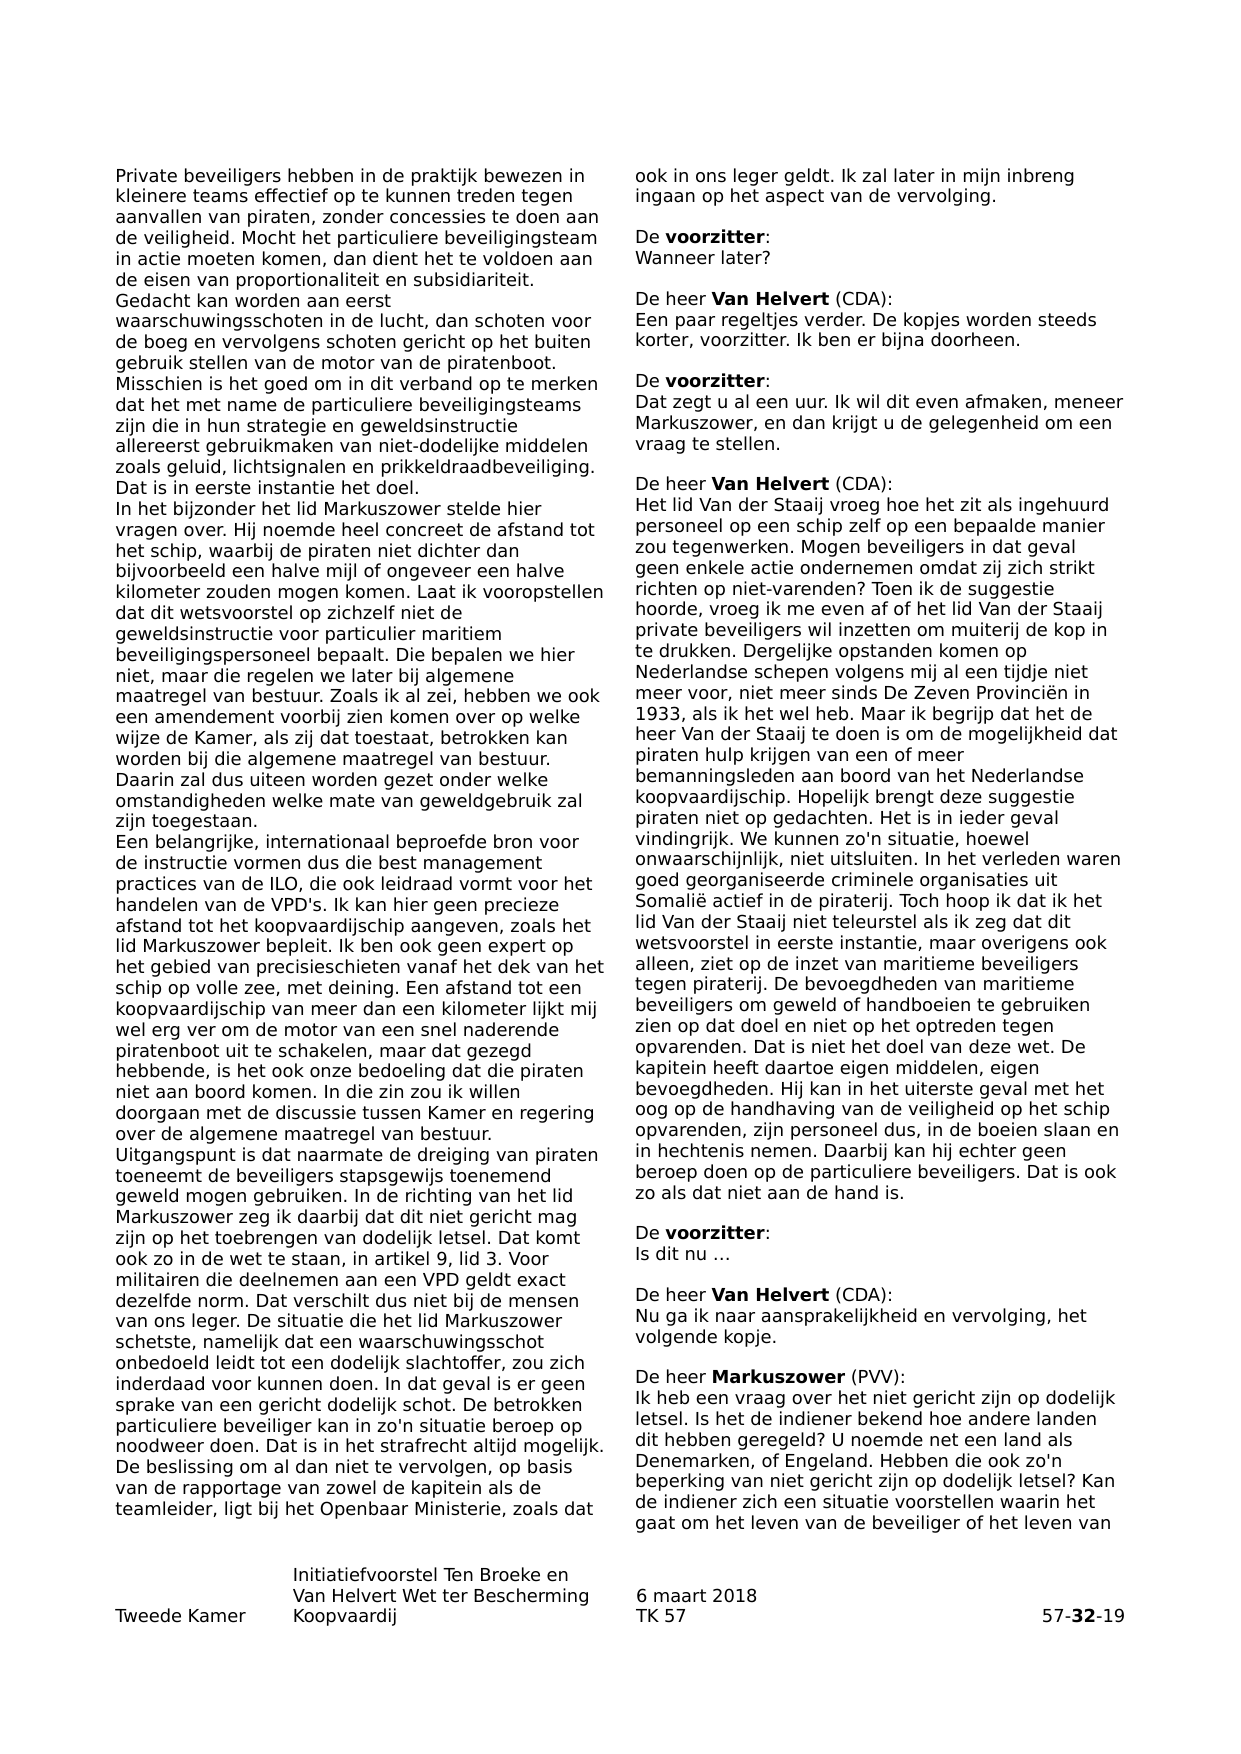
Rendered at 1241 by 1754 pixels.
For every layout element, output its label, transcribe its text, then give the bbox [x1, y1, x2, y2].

text Private beveiligers hebben in de praktijk bewezen in kleinere teams effectief op te kunnen treden tegen aanvallen van piraten, zonder concessies te doen aan de veiligheid. Mocht het particuliere beveiligingsteam in actie moeten komen, dan dient het te voldoen aan de eisen van proportionaliteit en subsidiariteit. Gedacht kan worden aan eerst waarschuwingsschoten in de lucht, dan schoten voor de boeg en vervolgens schoten gericht op het buiten gebruik stellen van de motor van de piratenboot. [115, 165, 605, 374]
text Wanneer later? [635, 248, 1125, 268]
text De heer Van Helvert (CDA): [635, 288, 1125, 309]
text Nu ga ik naar aansprakelijkheid en vervolging, het volgende kopje. [635, 1306, 1125, 1347]
text ook in ons leger geldt. Ik zal later in mijn inbreng ingaan op het aspect van de vervolging. [635, 165, 1125, 207]
text Een paar regeltjes verder. De kopjes worden steeds korter, voorzitter. Ik ben er bijna doorheen. [635, 309, 1125, 351]
text Het lid Van der Staaij vroeg hoe het zit als ingehuurd personeel op een schip zelf op een bepaalde manier zou tegenwerken. Mogen beveiligers in dat geval geen enkele actie ondernemen omdat zij zich strikt richten op niet-varenden? Toen ik de suggestie hoorde, vroeg ik me even af of het lid Van der Staaij private beveiligers wil inzetten om muiterij de kop in te drukken. Dergelijke opstanden komen op Nederlandse schepen volgens mij al een tijdje niet meer voor, niet meer sinds De Zeven Provinciën in 1933, als ik het wel heb. Maar ik begrijp dat het de heer Van der Staaij te doen is om de mogelijkheid dat piraten hulp krijgen van een of meer bemanningsleden aan boord van het Nederlandse koopvaardijschip. Hopelijk brengt deze suggestie piraten niet op gedachten. Het is in ieder geval vindingrijk. We kunnen zo'n situatie, hoewel onwaarschijnlijk, niet uitsluiten. In het verleden waren goed georganiseerde criminele organisaties uit Somalië actief in de piraterij. Toch hoop ik dat ik het lid Van der Staaij niet teleurstel als ik zeg dat dit wetsvoorstel in eerste instantie, maar overigens ook alleen, ziet op de inzet van maritieme beveiligers tegen piraterij. De bevoegdheden van maritieme beveiligers om geweld of handboeien te gebruiken zien op dat doel en niet op het optreden tegen opvarenden. Dat is niet het doel van deze wet. De kapitein heeft daartoe eigen middelen, eigen bevoegdheden. Hij kan in het uiterste geval met het oog op de handhaving van de veiligheid op het schip opvarenden, zijn personeel dus, in de boeien slaan en in hechtenis nemen. Daarbij kan hij echter geen beroep doen op de particuliere beveiligers. Dat is ook zo als dat niet aan de hand is. [635, 495, 1125, 1203]
text Ik heb een vraag over het niet gericht zijn op dodelijk letsel. Is het de indiener bekend hoe andere landen dit hebben geregeld? U noemde net een land als Denemarken, of Engeland. Hebben die ook zo'n beperking van niet gericht zijn op dodelijk letsel? Kan de indiener zich een situatie voorstellen waarin het gaat om het leven van de beveiliger of het leven van [635, 1388, 1125, 1534]
text De heer Van Helvert (CDA): [635, 474, 1125, 495]
text De heer Van Helvert (CDA): [635, 1285, 1125, 1306]
text Dat zegt u al een uur. Ik wil dit even afmaken, meneer Markuszower, en dan krijgt u de gelegenheid om een vraag te stellen. [635, 392, 1125, 454]
text Is dit nu … [635, 1244, 1125, 1265]
text De voorzitter: [635, 227, 1125, 248]
text De voorzitter: [635, 371, 1125, 392]
text Een belangrijke, internationaal beproefde bron voor de instructie vormen dus die best management practices van de ILO, die ook leidraad vormt voor het handelen van de VPD's. Ik kan hier geen precieze afstand tot het koopvaardijschip aangeven, zoals het lid Markuszower bepleit. Ik ben ook geen expert op het gebied van precisieschieten vanaf het dek van het schip op volle zee, met deining. Een afstand tot een koopvaardijschip van meer dan een kilometer lijkt mij wel erg ver om de motor van een snel naderende piratenboot uit te schakelen, maar dat gezegd hebbende, is het ook onze bedoeling dat die piraten niet aan boord komen. In die zin zou ik willen doorgaan met de discussie tussen Kamer en regering over de algemene maatregel van bestuur. Uitgangspunt is dat naarmate de dreiging van piraten toeneemt de beveiligers stapsgewijs toenemend geweld mogen gebruiken. In de richting van het lid Markuszower zeg ik daarbij dat dit niet gericht mag zijn op het toebrengen van dodelijk letsel. Dat komt ook zo in de wet te staan, in artikel 9, lid 3. Voor militairen die deelnemen aan een VPD geldt exact dezelfde norm. Dat verschilt dus niet bij de mensen van ons leger. De situatie die het lid Markuszower schetste, namelijk dat een waarschuwingsschot onbedoeld leidt tot een dodelijk slachtoffer, zou zich inderdaad voor kunnen doen. In dat geval is er geen sprake van een gericht dodelijk schot. De betrokken particuliere beveiliger kan in zo'n situatie beroep op noodweer doen. Dat is in het strafrecht altijd mogelijk. De beslissing om al dan niet te vervolgen, op basis van de rapportage van zowel de kapitein als de teamleider, ligt bij het Openbaar Ministerie, zoals dat [115, 832, 605, 1519]
text In het bijzonder het lid Markuszower stelde hier vragen over. Hij noemde heel concreet de afstand tot het schip, waarbij de piraten niet dichter dan bijvoorbeeld een halve mijl of ongeveer een halve kilometer zouden mogen komen. Laat ik vooropstellen dat dit wetsvoorstel op zichzelf niet de geweldsinstructie voor particulier maritiem beveiligingspersoneel bepaalt. Die bepalen we hier niet, maar die regelen we later bij algemene maatregel van bestuur. Zoals ik al zei, hebben we ook een amendement voorbij zien komen over op welke wijze de Kamer, als zij dat toestaat, betrokken kan worden bij die algemene maatregel van bestuur. Daarin zal dus uiteen worden gezet onder welke omstandigheden welke mate van geweldgebruik zal zijn toegestaan. [115, 499, 605, 832]
text De heer Markuszower (PVV): [635, 1367, 1125, 1388]
text De voorzitter: [635, 1223, 1125, 1244]
text Misschien is het goed om in dit verband op te merken dat het met name de particuliere beveiligingsteams zijn die in hun strategie en geweldsinstructie allereerst gebruikmaken van niet-dodelijke middelen zoals geluid, lichtsignalen en prikkeldraadbeveiliging. Dat is in eerste instantie het doel. [115, 374, 605, 499]
